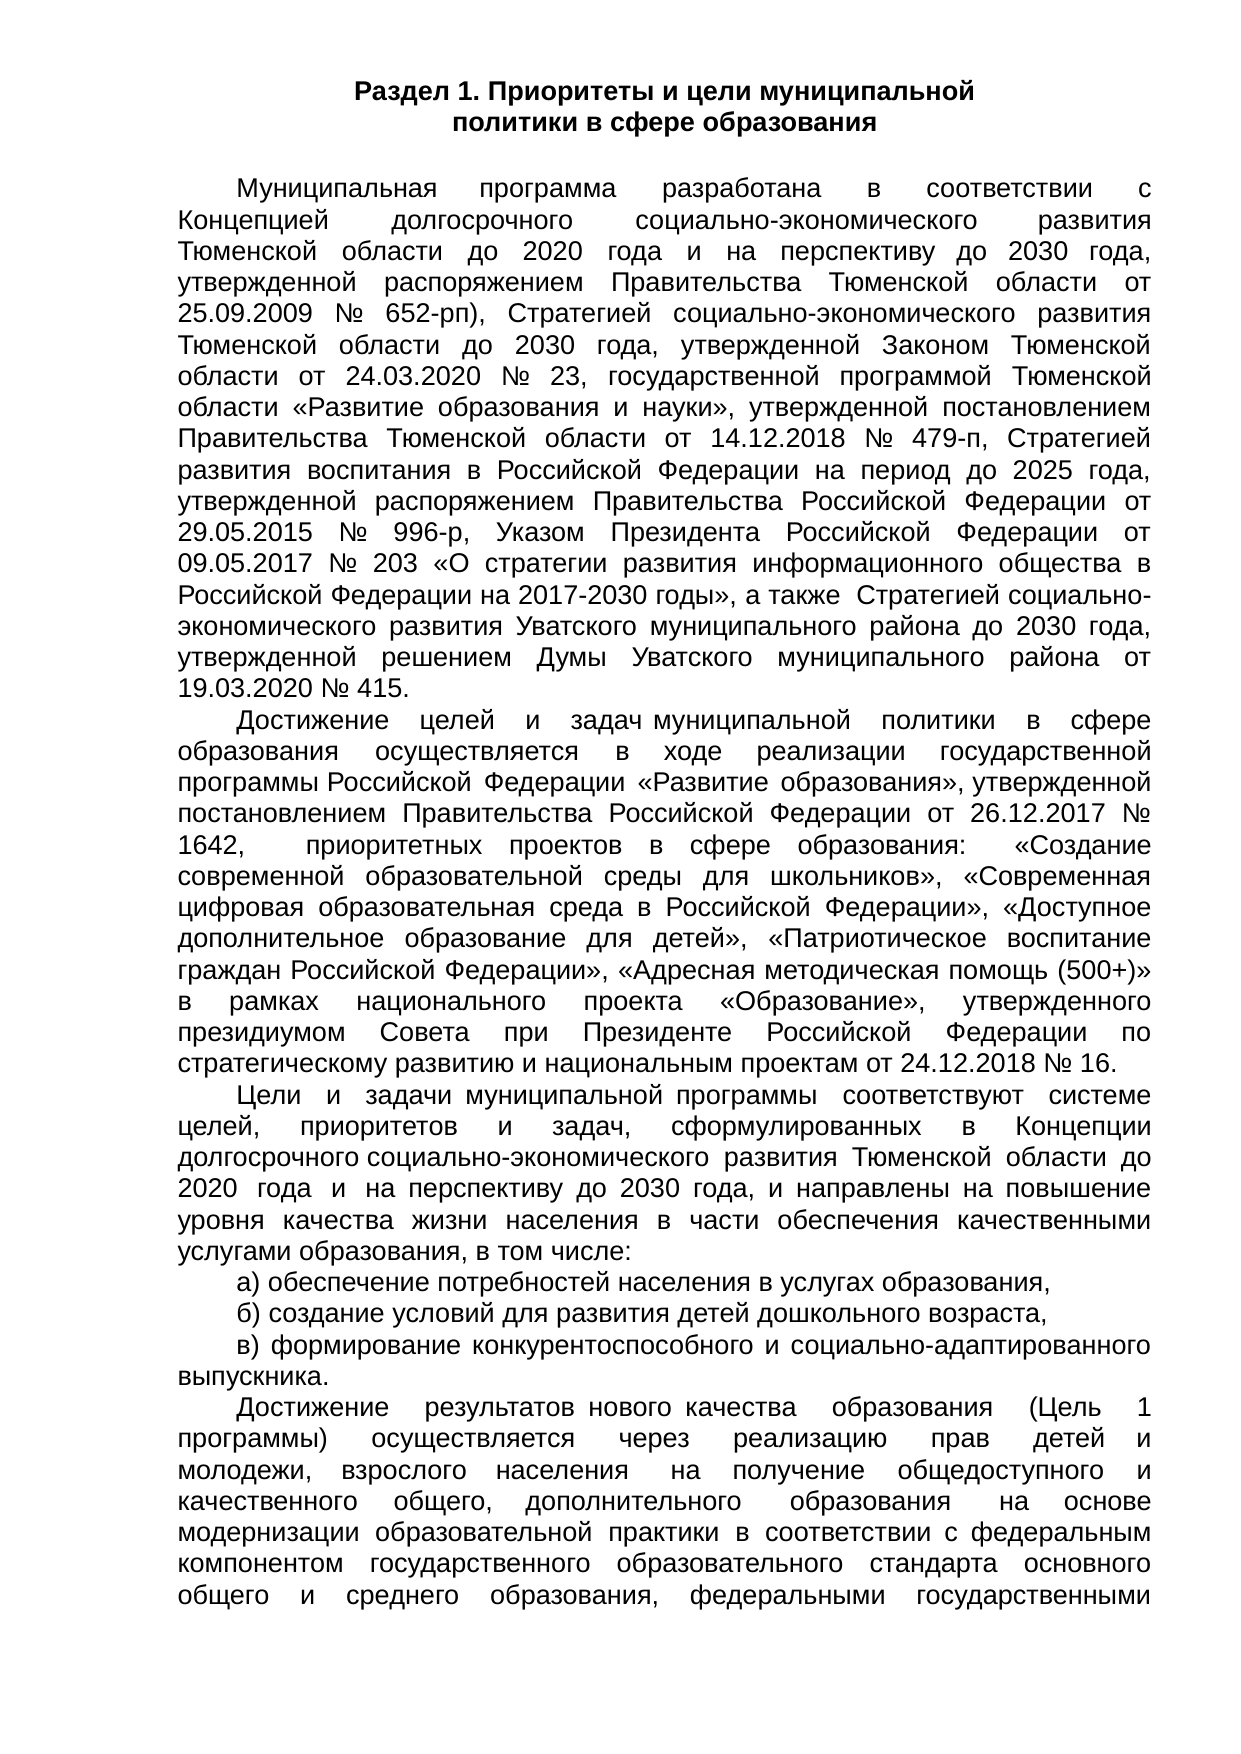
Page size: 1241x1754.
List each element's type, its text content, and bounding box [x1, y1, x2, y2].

text б) создание условий для развития детей дошкольного возраста, [177, 1297, 1152, 1329]
text Достижение результатов нового качества образования (Цель 1 программы) осуществляется через реализацию прав детей и молодежи, взрослого населения на получение общедоступного и качественного общего, дополнительного образования на основе модернизации образовательной практики в соответствии с федеральным компонентом государственного образовательного стандарта основного общего и среднего образования, федеральными государственными [177, 1391, 1152, 1610]
text политики в сфере образования [177, 106, 1152, 137]
text в) формирование конкурентоспособного и социально-адаптированного выпускника. [177, 1329, 1152, 1391]
text Достижение целей и задач муниципальной политики в сфере образования осуществляется в ходе реализации государственной программы Российской Федерации «Развитие образования», утвержденной постановлением Правительства Российской Федерации от 26.12.2017 № 1642, приоритетных проектов в сфере образования: «Создание современной образовательной среды для школьников», «Современная цифровая образовательная среда в Российской Федерации», «Доступное дополнительное образование для детей», «Патриотическое воспитание граждан Российской Федерации», «Адресная методическая помощь (500+)» в рамках национального проекта «Образование», утвержденного президиумом Совета при Президенте Российской Федерации по стратегическому развитию и национальным проектам от 24.12.2018 № 16. [177, 704, 1152, 1079]
text Муниципальная программа разработана в соответствии с Концепцией долгосрочного социально-экономического развития Тюменской области до 2020 года и на перспективу до 2030 года, утвержденной распоряжением Правительства Тюменской области от 25.09.2009 № 652-рп), Стратегией социально-экономического развития Тюменской области до 2030 года, утвержденной Законом Тюменской области от 24.03.2020 № 23, государственной программой Тюменской области «Развитие образования и науки», утвержденной постановлением Правительства Тюменской области от 14.12.2018 № 479-п, Стратегией развития воспитания в Российской Федерации на период до 2025 года, утвержденной распоряжением Правительства Российской Федерации от 29.05.2015 № 996-р, Указом Президента Российской Федерации от 09.05.2017 № 203 «О стратегии развития информационного общества в Российской Федерации на 2017-2030 годы», а также Стратегией социально-экономического развития Уватского муниципального района до 2030 года, утвержденной решением Думы Уватского муниципального района от 19.03.2020 № 415. [177, 172, 1152, 704]
text Цели и задачи муниципальной программы соответствуют системе целей, приоритетов и задач, сформулированных в Концепции долгосрочного социально-экономического развития Тюменской области до 2020 года и на перспективу до 2030 года, и направлены на повышение уровня качества жизни населения в части обеспечения качественными услугами образования, в том числе: [177, 1079, 1152, 1266]
text Раздел 1. Приоритеты и цели муниципальной [177, 75, 1152, 106]
text а) обеспечение потребностей населения в услугах образования, [177, 1266, 1152, 1297]
